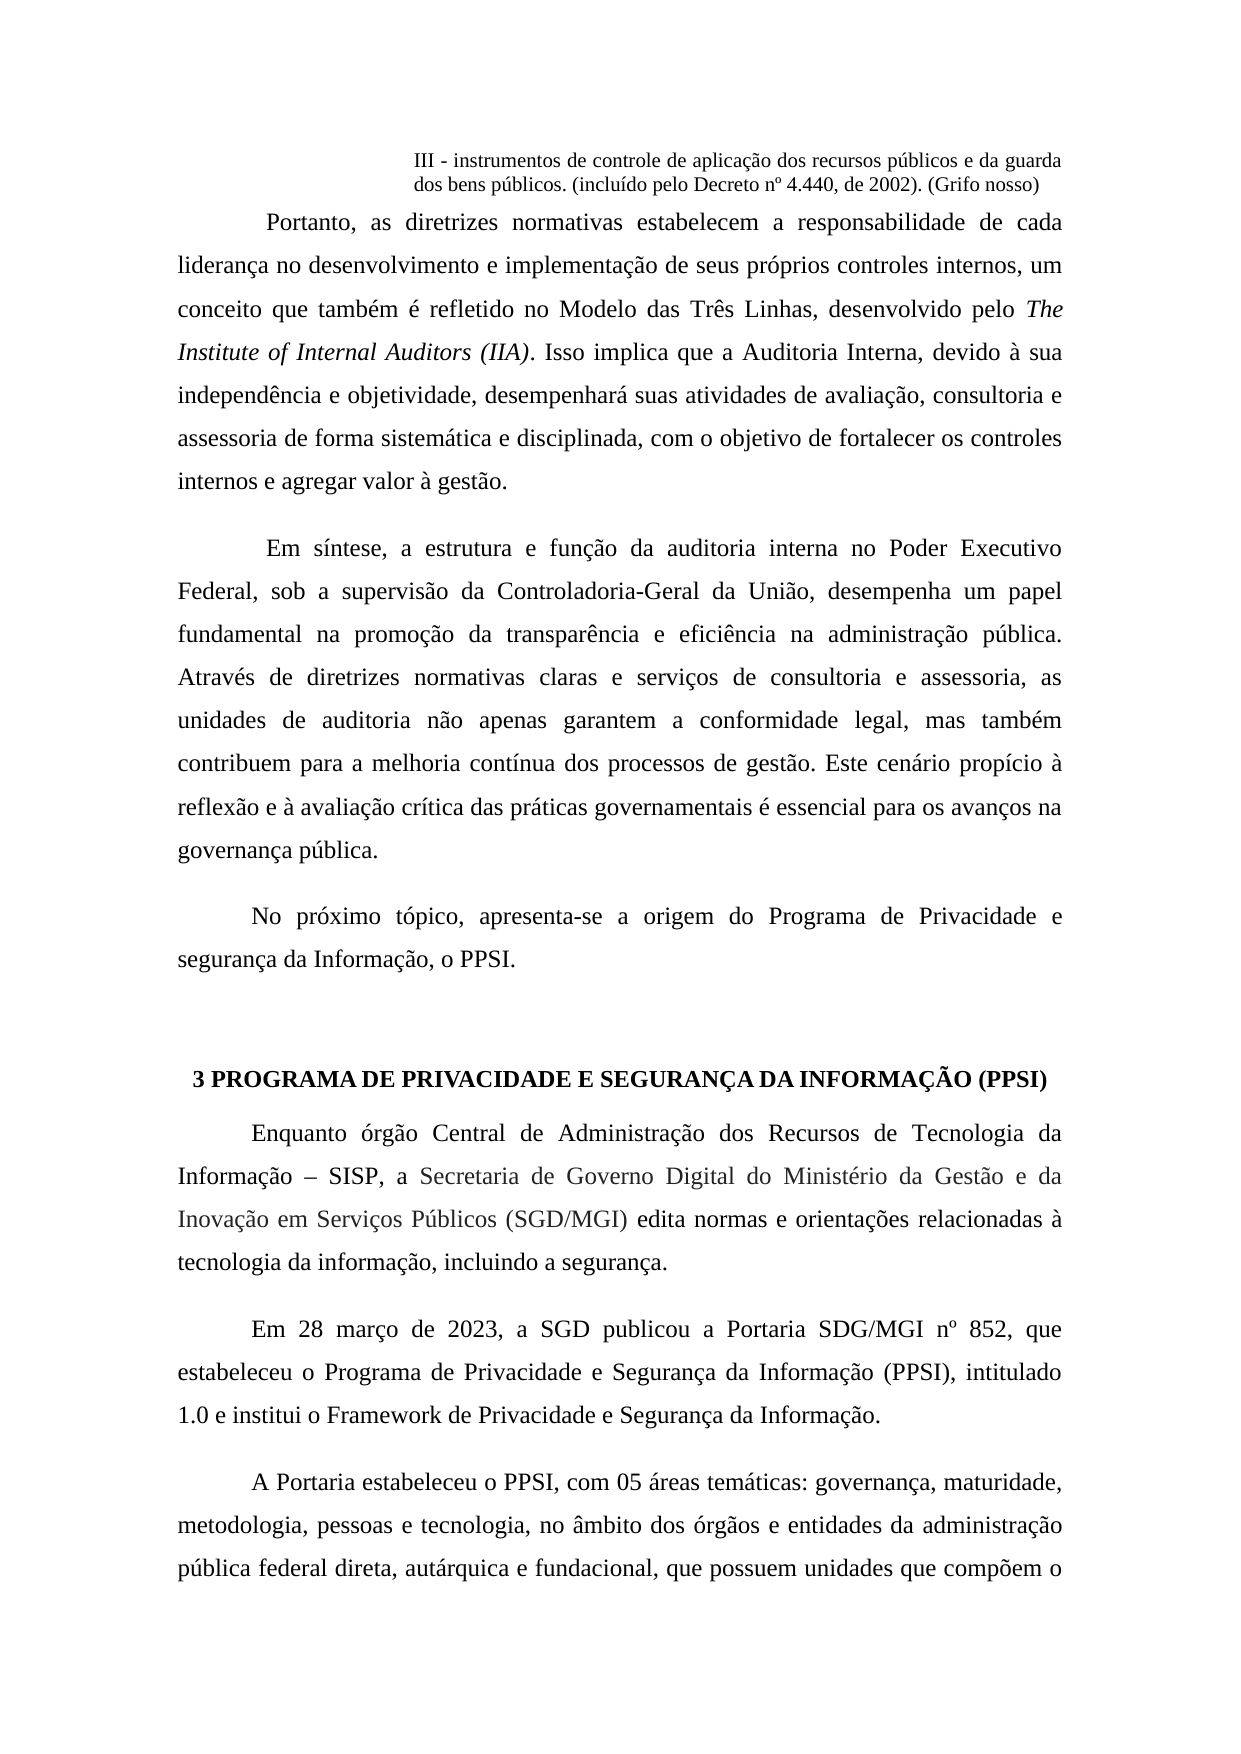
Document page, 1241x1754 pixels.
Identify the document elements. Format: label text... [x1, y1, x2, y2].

text Portanto, as diretrizes normativas estabelecem a responsabilidade de cada liderança no desenvolvimento e implementação de seus próprios controles internos, um conceito que também é refletido no Modelo das Três Linhas, desenvolvido pelo The Institute of Internal Auditors (IIA). Isso implica que a Auditoria Interna, devido à sua independência e objetividade, desempenhará suas atividades de avaliação, consultoria e assessoria de forma sistemática e disciplinada, com o objetivo de fortalecer os controles internos e agregar valor à gestão. [177, 207, 1063, 495]
text A Portaria estabeleceu o PPSI, com 05 áreas temáticas: governança, maturidade, metodologia, pessoas e tecnologia, no âmbito dos órgãos e entidades da administração pública federal direta, autárquica e fundacional, que possuem unidades que compõem o [177, 1467, 1063, 1582]
text Em síntese, a estrutura e função da auditoria interna no Poder Executivo Federal, sob a supervisão da Controladoria-Geral da União, desempenha um papel fundamental na promoção da transparência e eficiência na administração pública. Através de diretrizes normativas claras e serviços de consultoria e assessoria, as unidades de auditoria não apenas garantem a conformidade legal, mas também contribuem para a melhoria contínua dos processos de gestão. Este cenário propício à reflexão e à avaliação crítica das práticas governamentais é essencial para os avanços na governança pública. [177, 533, 1063, 863]
text III - instrumentos de controle de aplicação dos recursos públicos e da guarda dos bens públicos. (incluído pelo Decreto nº 4.440, de 2002). (Grifo nosso) [413, 148, 1063, 196]
text No próximo tópico, apresenta-se a origem do Programa de Privacidade e segurança da Informação, o PPSI. [177, 901, 1063, 973]
subtitle 3 PROGRAMA DE PRIVACIDADE E SEGURANÇA DA INFORMAÇÃO (PPSI) [177, 1064, 1063, 1092]
text Enquanto órgão Central de Administração dos Recursos de Tecnologia da Informação – SISP, a Secretaria de Governo Digital do Ministério da Gestão e da Inovação em Serviços Públicos (SGD/MGI) edita normas e orientações relacionadas à tecnologia da informação, incluindo a segurança. [177, 1118, 1063, 1276]
text Em 28 março de 2023, a SGD publicou a Portaria SDG/MGI nº 852, que estabeleceu o Programa de Privacidade e Segurança da Informação (PPSI), intitulado 1.0 e institui o Framework de Privacidade e Segurança da Informação. [177, 1314, 1063, 1429]
